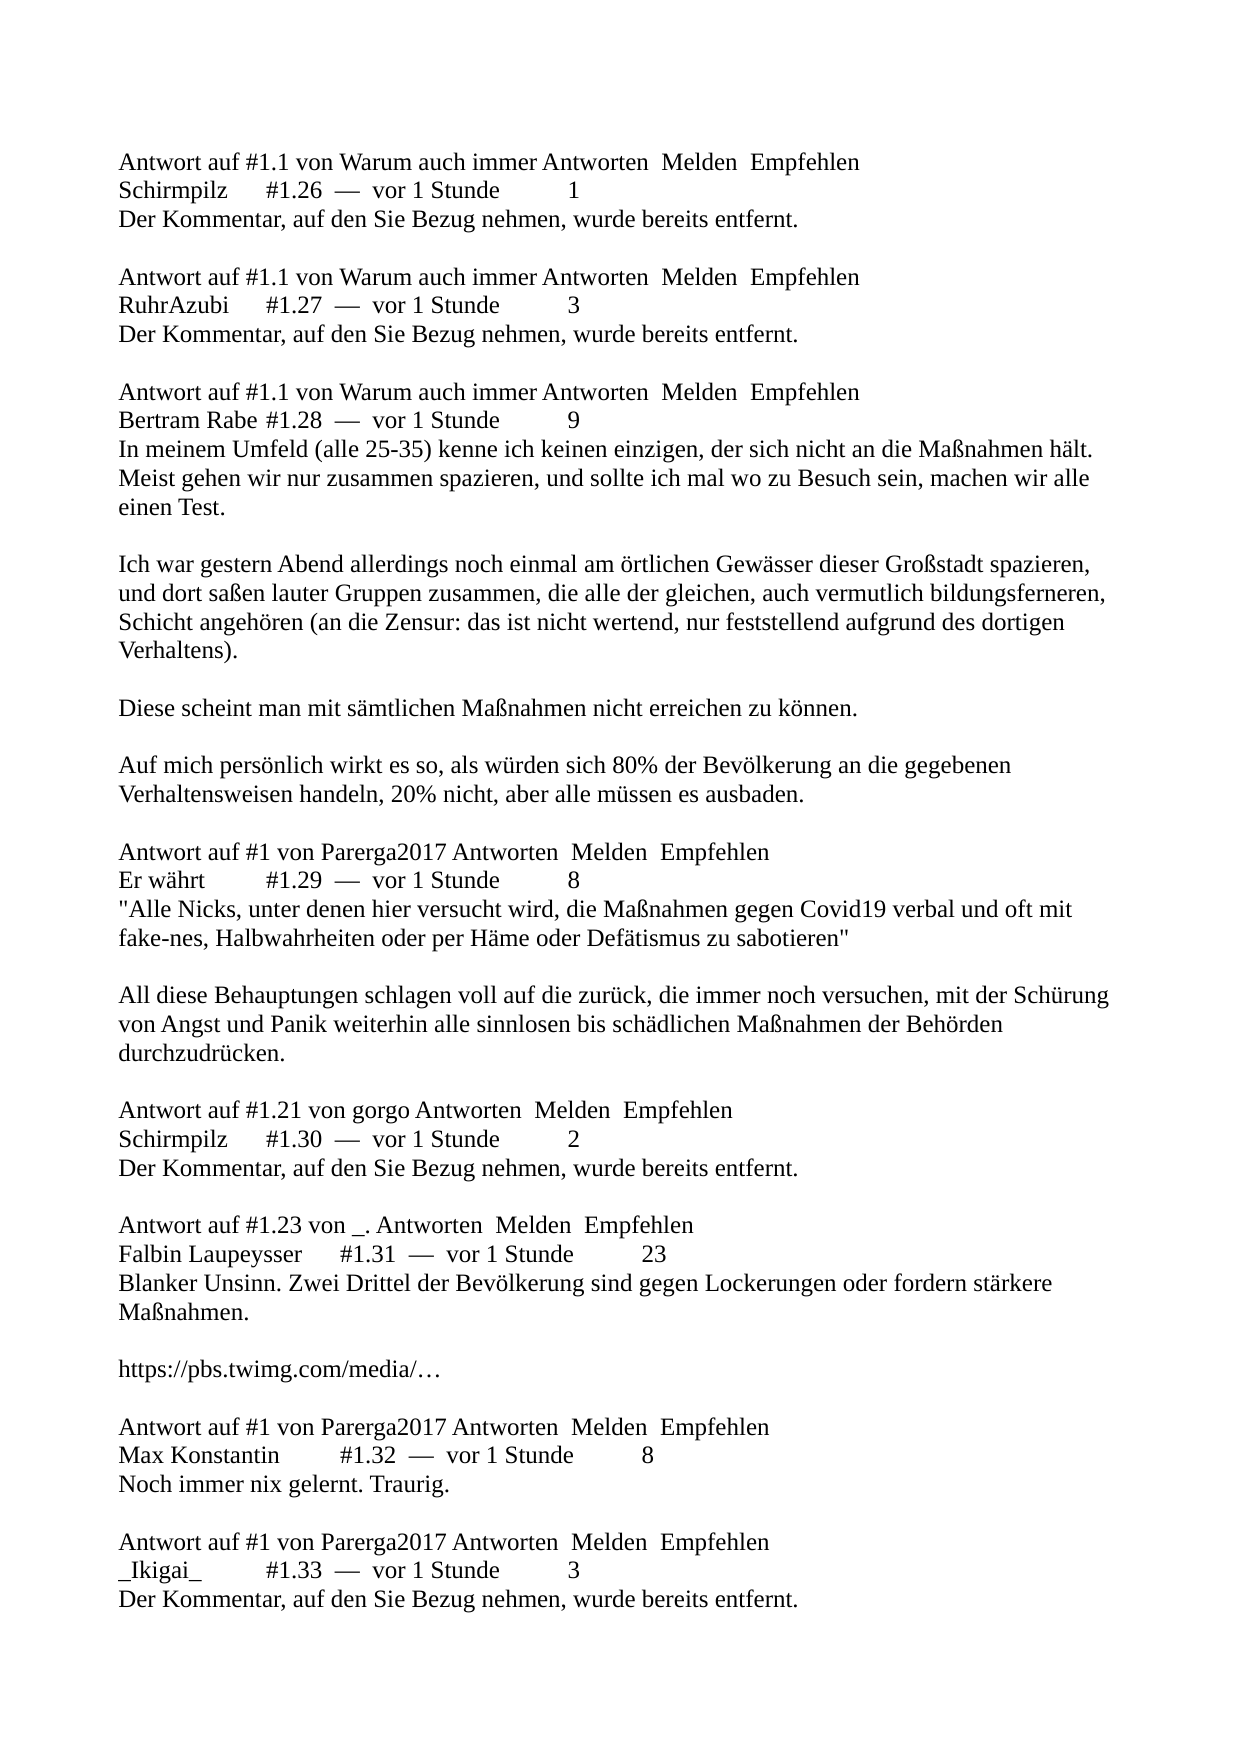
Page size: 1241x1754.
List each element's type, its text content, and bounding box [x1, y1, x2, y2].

text Auf mich persönlich wirkt es so, als würden sich 80% der Bevölkerung an die gegebenen Verhaltensweisen handeln, 20% nicht, aber alle müssen es ausbaden. [118, 751, 1122, 808]
text Schirmpilz #1.30 — vor 1 Stunde 2 [118, 1124, 1122, 1153]
text "Alle Nicks, unter denen hier versucht wird, die Maßnahmen gegen Covid19 verbal und oft mit fake-nes, Halbwahrheiten oder per Häme oder Defätismus zu sabotieren" [118, 894, 1122, 952]
text Er währt #1.29 — vor 1 Stunde 8 [118, 866, 1122, 894]
text Schirmpilz #1.26 — vor 1 Stunde 1 [118, 176, 1122, 204]
text https://pbs.twimg.com/media/… [118, 1354, 1122, 1383]
text Max Konstantin #1.32 — vor 1 Stunde 8 [118, 1441, 1122, 1469]
text Der Kommentar, auf den Sie Bezug nehmen, wurde bereits entfernt. [118, 1584, 1122, 1613]
text Antwort auf #1.1 von Warum auch immer Antworten Melden Empfehlen [118, 262, 1122, 291]
text Antwort auf #1 von Parerga2017 Antworten Melden Empfehlen [118, 837, 1122, 866]
text _Ikigai_ #1.33 — vor 1 Stunde 3 [118, 1556, 1122, 1584]
text Antwort auf #1 von Parerga2017 Antworten Melden Empfehlen [118, 1527, 1122, 1556]
text Der Kommentar, auf den Sie Bezug nehmen, wurde bereits entfernt. [118, 319, 1122, 348]
text Diese scheint man mit sämtlichen Maßnahmen nicht erreichen zu können. [118, 693, 1122, 722]
text Antwort auf #1 von Parerga2017 Antworten Melden Empfehlen [118, 1412, 1122, 1441]
text RuhrAzubi #1.27 — vor 1 Stunde 3 [118, 291, 1122, 319]
text Ich war gestern Abend allerdings noch einmal am örtlichen Gewässer dieser Großstadt spazieren, und dort saßen lauter Gruppen zusammen, die alle der gleichen, auch vermutlich bildungsferneren, Schicht angehören (an die Zensur: das ist nicht wertend, nur feststellend aufgrund des dortigen Verhaltens). [118, 549, 1122, 664]
text All diese Behauptungen schlagen voll auf die zurück, die immer noch versuchen, mit der Schürung von Angst und Panik weiterhin alle sinnlosen bis schädlichen Maßnahmen der Behörden durchzudrücken. [118, 981, 1122, 1067]
text Antwort auf #1.21 von gorgo Antworten Melden Empfehlen [118, 1096, 1122, 1124]
text Antwort auf #1.23 von _. Antworten Melden Empfehlen [118, 1211, 1122, 1239]
text Der Kommentar, auf den Sie Bezug nehmen, wurde bereits entfernt. [118, 204, 1122, 233]
text Antwort auf #1.1 von Warum auch immer Antworten Melden Empfehlen [118, 147, 1122, 176]
text Noch immer nix gelernt. Traurig. [118, 1469, 1122, 1498]
text In meinem Umfeld (alle 25-35) kenne ich keinen einzigen, der sich nicht an die Maßnahmen hält. Meist gehen wir nur zusammen spazieren, und sollte ich mal wo zu Besuch sein, machen wir alle einen Test. [118, 434, 1122, 521]
text Antwort auf #1.1 von Warum auch immer Antworten Melden Empfehlen [118, 377, 1122, 406]
text Bertram Rabe #1.28 — vor 1 Stunde 9 [118, 406, 1122, 434]
text Blanker Unsinn. Zwei Drittel der Bevölkerung sind gegen Lockerungen oder fordern stärkere Maßnahmen. [118, 1268, 1122, 1326]
text Falbin Laupeysser #1.31 — vor 1 Stunde 23 [118, 1239, 1122, 1268]
text Der Kommentar, auf den Sie Bezug nehmen, wurde bereits entfernt. [118, 1153, 1122, 1182]
